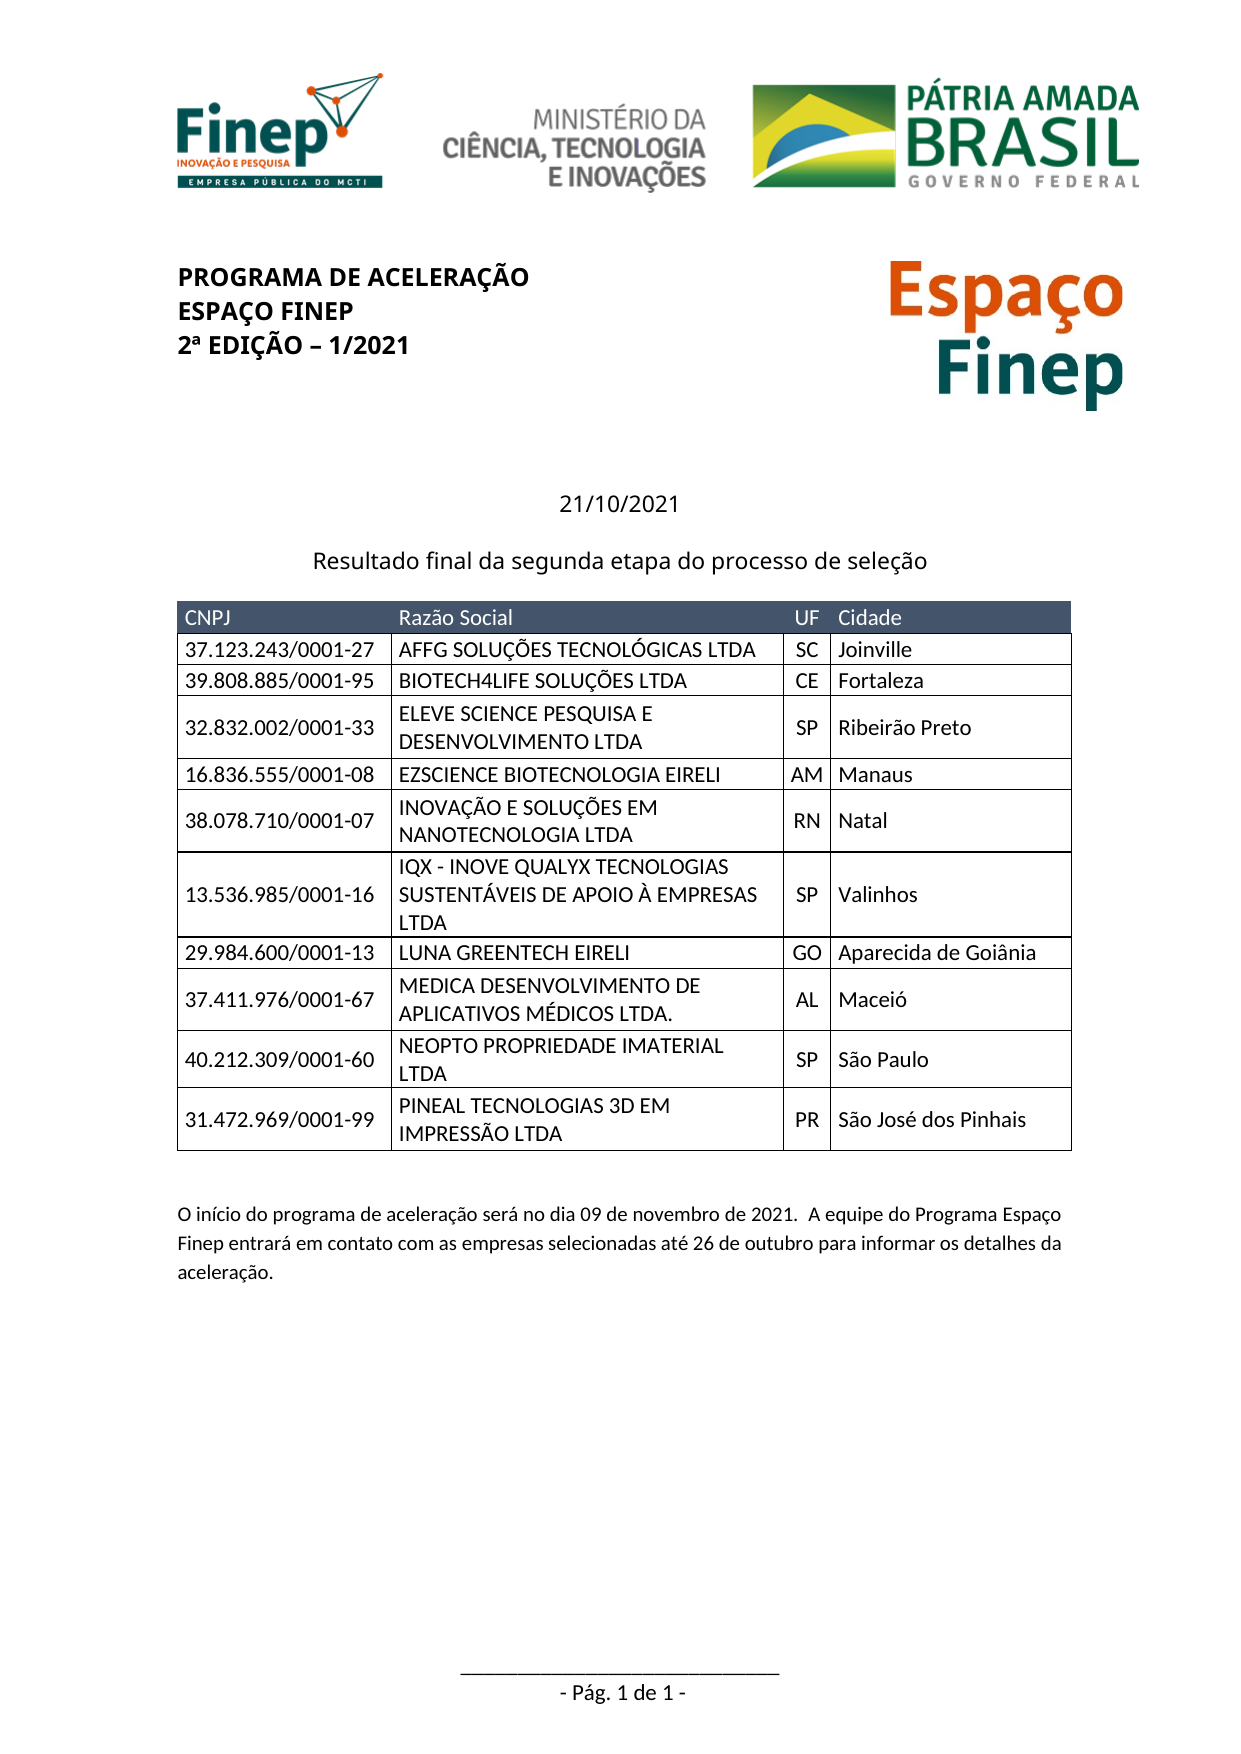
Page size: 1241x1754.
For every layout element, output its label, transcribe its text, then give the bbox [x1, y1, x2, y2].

text 21/10/2021 [177, 488, 1063, 519]
table_cell 37.411.976/0001-67 [178, 969, 391, 1030]
table_cell SP [784, 696, 830, 758]
text 2ª EDIÇÃO – 1/2021 [177, 327, 890, 361]
table_cell PR [784, 1088, 830, 1150]
table_cell INOVAÇÃO E SOLUÇÕES EM NANOTECNOLOGIA LTDA [392, 790, 783, 851]
table_cell 13.536.985/0001-16 [178, 853, 391, 936]
table_cell São Paulo [831, 1031, 1071, 1087]
table_cell Natal [831, 790, 1071, 851]
table_cell 38.078.710/0001-07 [178, 790, 391, 851]
table_cell Manaus [831, 759, 1071, 789]
table_cell 32.832.002/0001-33 [178, 696, 391, 758]
table_cell IQX - INOVE QUALYX TECNOLOGIAS SUSTENTÁVEIS DE APOIO À EMPRESAS LTDA [392, 853, 783, 936]
table_header Cidade [831, 601, 1071, 633]
table_cell Valinhos [831, 853, 1071, 936]
table_cell NEOPTO PROPRIEDADE IMATERIAL LTDA [392, 1031, 783, 1087]
table_header Razão Social [391, 601, 783, 633]
table_cell Fortaleza [831, 665, 1071, 695]
table_cell AL [784, 969, 830, 1030]
table_header CNPJ [177, 601, 391, 633]
table_cell AM [784, 759, 830, 789]
table_header UF [783, 601, 831, 633]
table_cell Maceió [831, 969, 1071, 1030]
text PROGRAMA DE ACELERAÇÃO [177, 259, 1063, 293]
table_cell LUNA GREENTECH EIRELI [392, 938, 783, 968]
table_cell CE [784, 665, 830, 695]
text O início do programa de aceleração será no dia 09 de novembro de 2021. A equipe do Programa Espaço Finep entrará em contato com as empresas selecionadas até 26 de outubro para informar os detalhes da aceleração. [177, 1201, 1063, 1284]
table_cell AFFG SOLUÇÕES TECNOLÓGICAS LTDA [392, 634, 783, 664]
table_cell GO [784, 938, 830, 968]
table_cell São José dos Pinhais [831, 1088, 1071, 1150]
text ESPAÇO FINEP [177, 293, 890, 327]
table_cell RN [784, 790, 830, 851]
table_cell SP [784, 853, 830, 936]
table_cell 40.212.309/0001-60 [178, 1031, 391, 1087]
table_cell 37.123.243/0001-27 [178, 634, 391, 664]
table_cell MEDICA DESENVOLVIMENTO DE APLICATIVOS MÉDICOS LTDA. [392, 969, 783, 1030]
table_cell EZSCIENCE BIOTECNOLOGIA EIRELI [392, 759, 783, 789]
table_cell BIOTECH4LIFE SOLUÇÕES LTDA [392, 665, 783, 695]
table_cell PINEAL TECNOLOGIAS 3D EM IMPRESSÃO LTDA [392, 1088, 783, 1150]
table_cell SC [784, 634, 830, 664]
table_cell 29.984.600/0001-13 [178, 938, 391, 968]
table_cell 39.808.885/0001-95 [178, 665, 391, 695]
table_cell ELEVE SCIENCE PESQUISA E DESENVOLVIMENTO LTDA [392, 696, 783, 758]
table_cell 16.836.555/0001-08 [178, 759, 391, 789]
table_cell SP [784, 1031, 830, 1087]
text Resultado final da segunda etapa do processo de seleção [177, 544, 1063, 576]
table_cell Aparecida de Goiânia [831, 938, 1071, 968]
table_cell Joinville [831, 634, 1071, 664]
table_cell Ribeirão Preto [831, 696, 1071, 758]
table_cell 31.472.969/0001-99 [178, 1088, 391, 1150]
